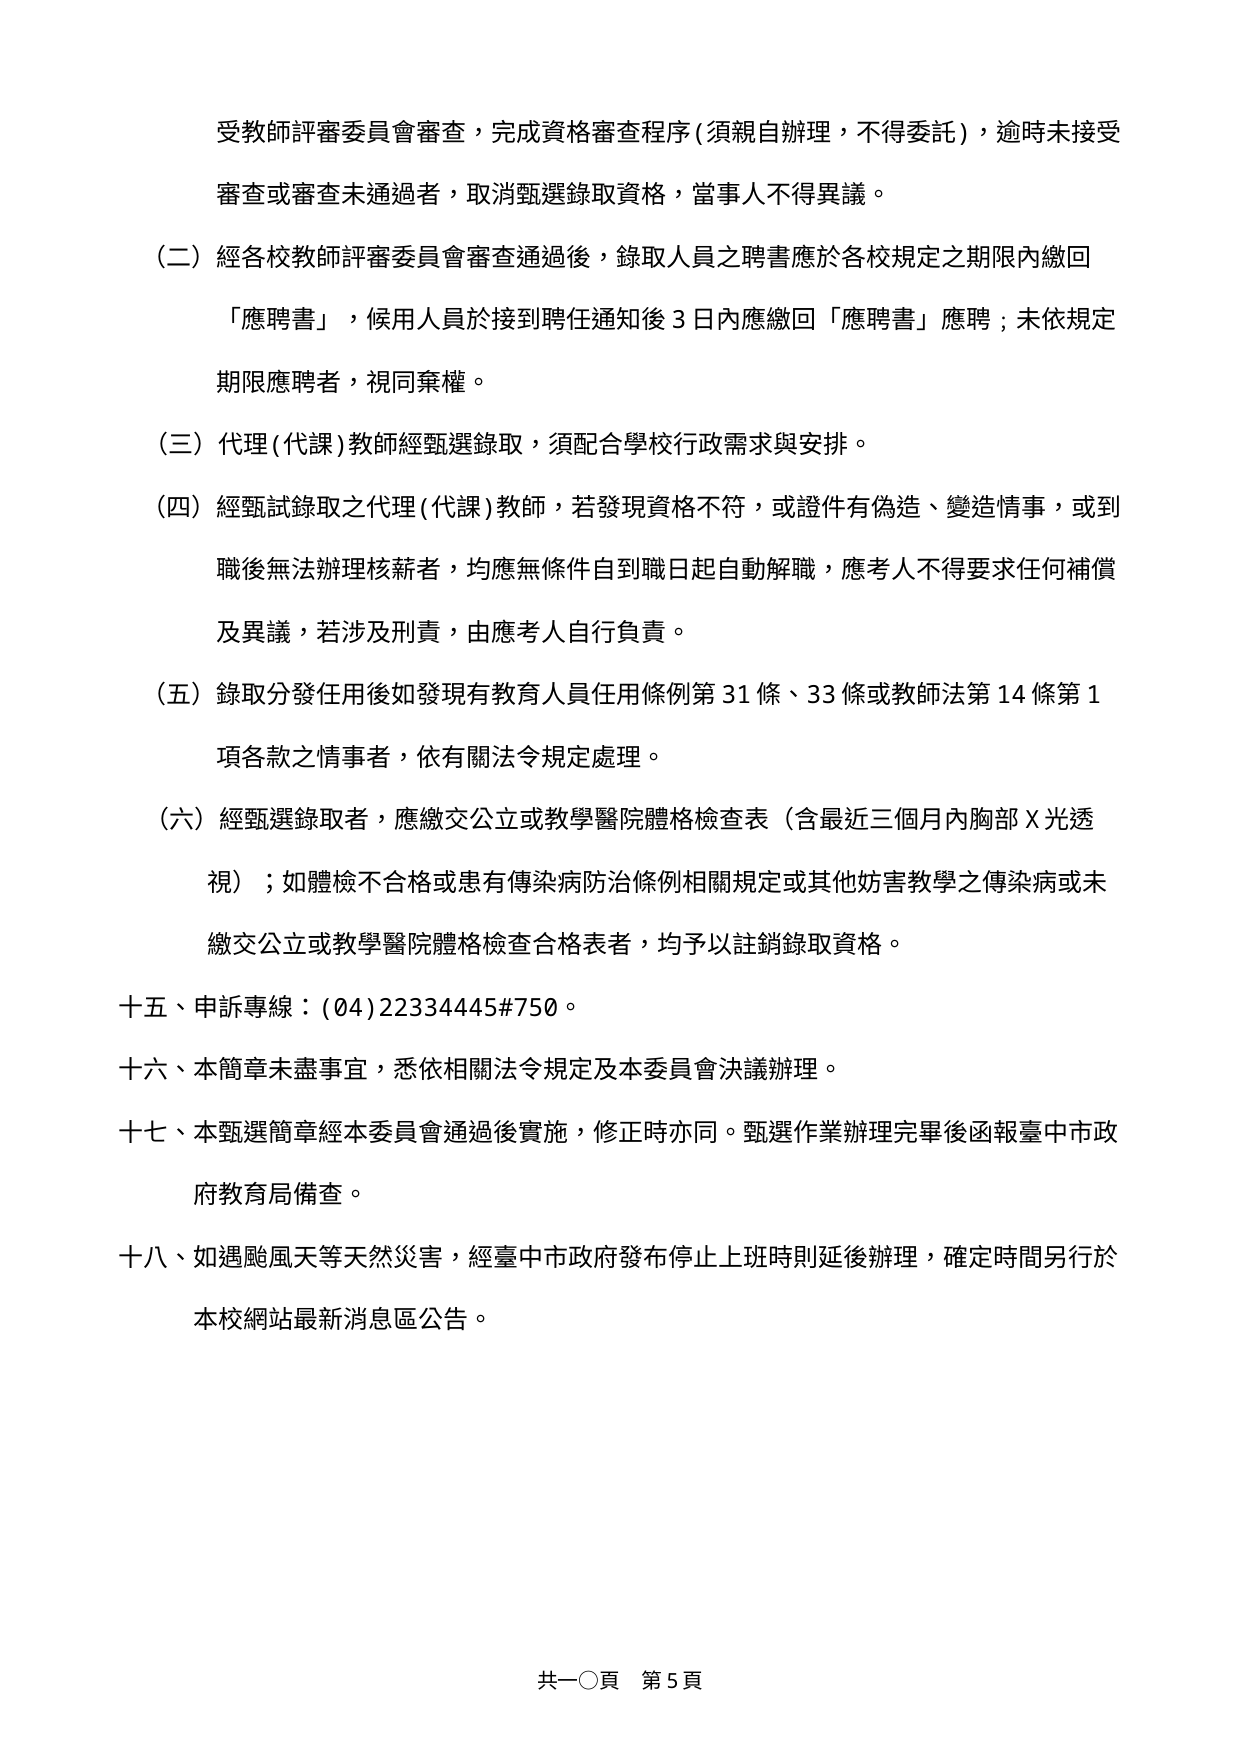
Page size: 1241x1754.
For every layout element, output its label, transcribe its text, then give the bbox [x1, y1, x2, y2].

text 十五、申訴專線：(04)22334445#750。 [118, 963, 1122, 1026]
text 十七、本甄選簡章經本委員會通過後實施，修正時亦同。甄選作業辦理完畢後函報臺中市政府教育局備查。 [118, 1088, 1122, 1213]
text （六）經甄選錄取者，應繳交公立或教學醫院體格檢查表（含最近三個月內胸部X光透視）；如體檢不合格或患有傳染病防治條例相關規定或其他妨害教學之傳染病或未繳交公立或教學醫院體格檢查合格表者，均予以註銷錄取資格。 [144, 776, 1122, 963]
text （四）經甄試錄取之代理(代課)教師，若發現資格不符，或證件有偽造、變造情事，或到職後無法辦理核薪者，均應無條件自到職日起自動解職，應考人不得要求任何補償及異議，若涉及刑責，由應考人自行負責。 [141, 463, 1122, 651]
list 受教師評審委員會審查，完成資格審查程序(須親自辦理，不得委託)，逾時未接受審查或審查未通過者，取消甄選錄取資格，當事人不得異議。 [141, 88, 1122, 213]
text （二）經各校教師評審委員會審查通過後，錄取人員之聘書應於各校規定之期限內繳回「應聘書」，候用人員於接到聘任通知後3日內應繳回「應聘書」應聘﹔未依規定期限應聘者，視同棄權。 [141, 213, 1122, 401]
text （五）錄取分發任用後如發現有教育人員任用條例第31條、33條或教師法第14條第1項各款之情事者，依有關法令規定處理。 [141, 651, 1122, 776]
text 十八、如遇颱風天等天然災害，經臺中市政府發布停止上班時則延後辦理，確定時間另行於本校網站最新消息區公告。 [118, 1213, 1122, 1338]
text 十六、本簡章未盡事宜，悉依相關法令規定及本委員會決議辦理。 [118, 1026, 1122, 1088]
text （三）代理(代課)教師經甄選錄取，須配合學校行政需求與安排。 [118, 401, 1122, 463]
